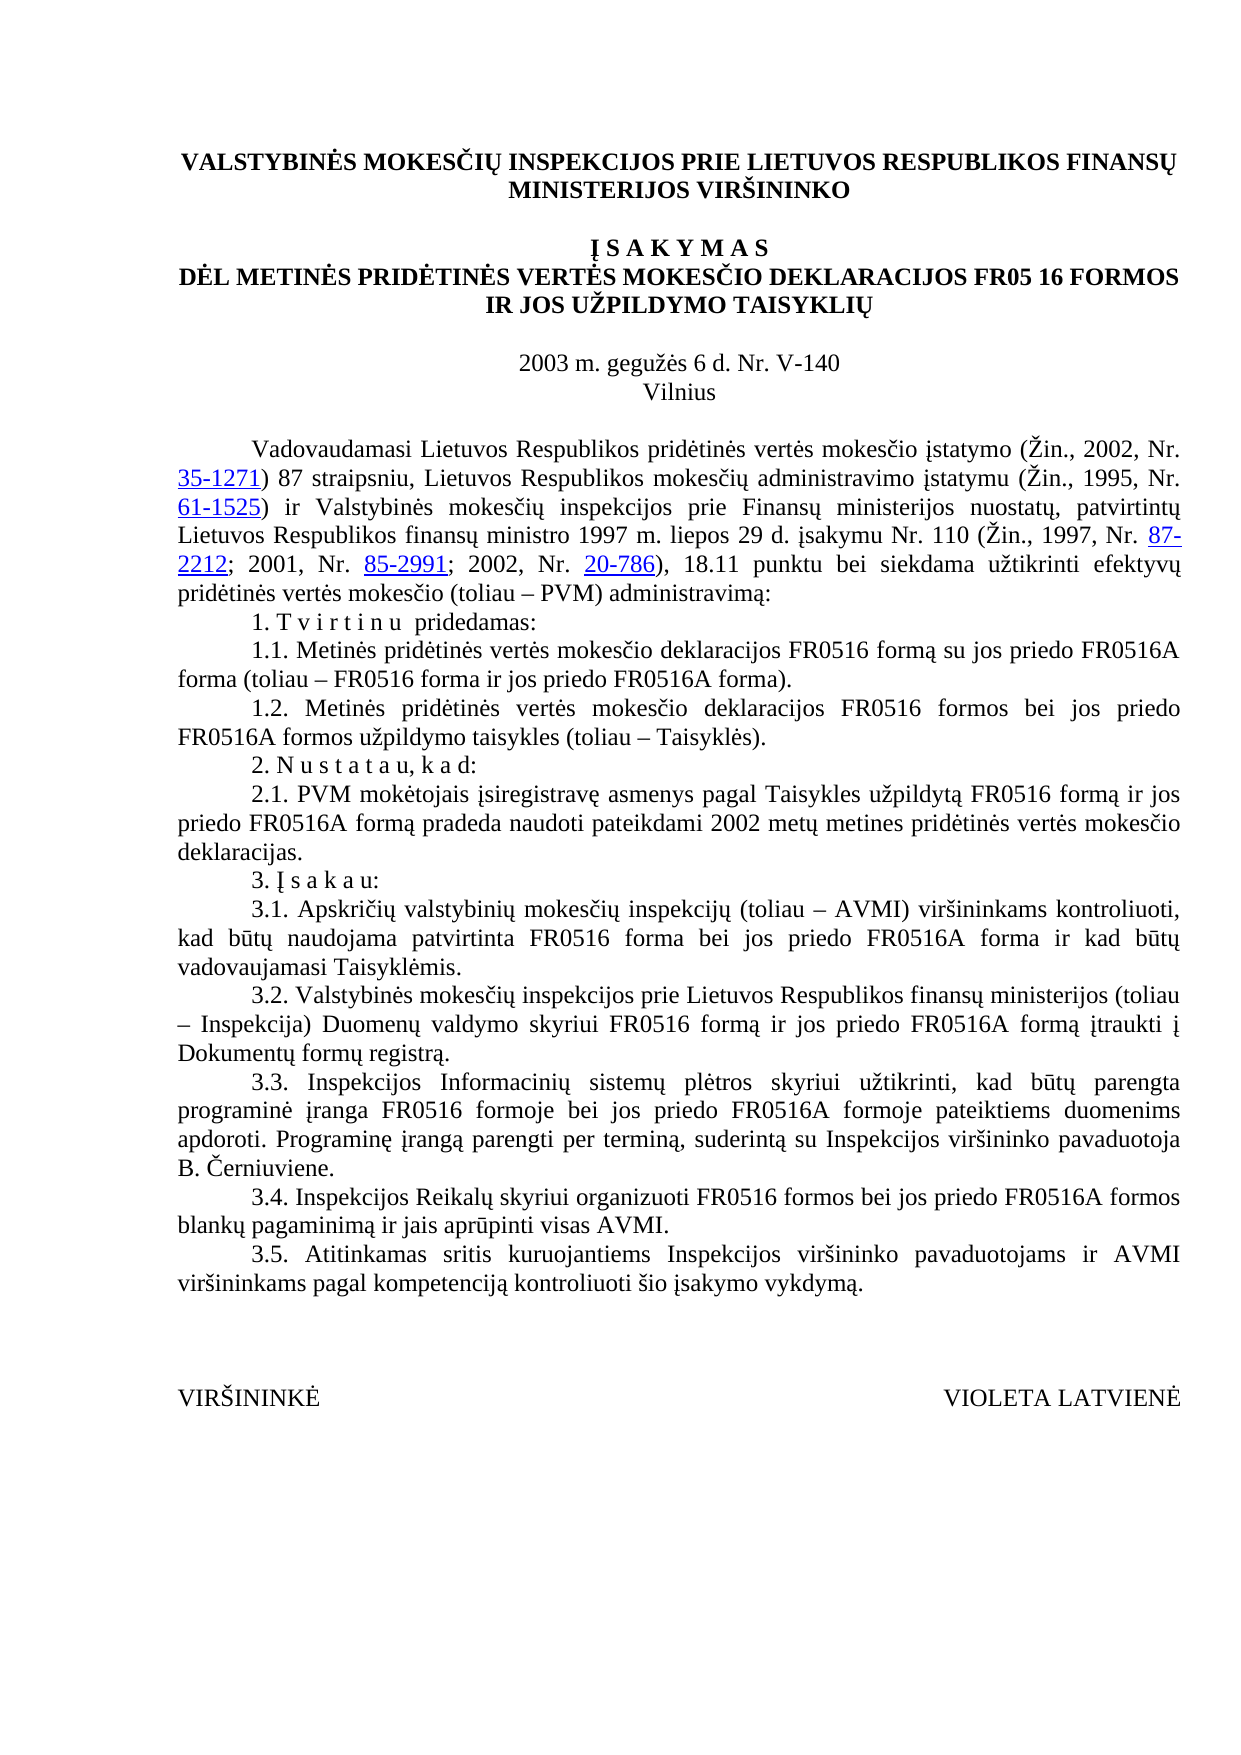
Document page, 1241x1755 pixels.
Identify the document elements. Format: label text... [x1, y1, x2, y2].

text 3.4. Inspekcijos Reikalų skyriui organizuoti FR0516 formos bei jos priedo FR0516A formos blankų pagaminimą ir jais aprūpinti visas AVMI. [177, 1182, 1181, 1239]
text DĖL METINĖS PRIDĖTINĖS VERTĖS MOKESČIO DEKLARACIJOS FR05 16 FORMOS IR JOS UŽPILDYMO TAISYKLIŲ [177, 262, 1181, 319]
text 3. Įsakau: [177, 866, 1181, 894]
text 1.2. Metinės pridėtinės vertės mokesčio deklaracijos FR0516 formos bei jos priedo FR0516A formos užpildymo taisykles (toliau – Taisyklės). [177, 693, 1181, 751]
text VIRŠININKĖ VIOLETA LATVIENĖ [177, 1383, 1181, 1412]
text 3.1. Apskričių valstybinių mokesčių inspekcijų (toliau – AVMI) viršininkams kontroliuoti, kad būtų naudojama patvirtinta FR0516 forma bei jos priedo FR0516A forma ir kad būtų vadovaujamasi Taisyklėmis. [177, 894, 1181, 981]
text VALSTYBINĖS MOKESČIŲ INSPEKCIJOS PRIE LIETUVOS RESPUBLIKOS FINANSŲ MINISTERIJOS VIRŠININKO [177, 147, 1181, 204]
text Į S A K Y M A S [177, 233, 1181, 262]
text 1. Tvirtinu pridedamas: [177, 607, 1181, 636]
text Vadovaudamasi Lietuvos Respublikos pridėtinės vertės mokesčio įstatymo (Žin., 2002, Nr. 35-1271) 87 straipsniu, Lietuvos Respublikos mokesčių administravimo įstatymu (Žin., 1995, Nr. 61-1525) ir Valstybinės mokesčių inspekcijos prie Finansų ministerijos nuostatų, patvirtintų Lietuvos Respublikos finansų ministro 1997 m. liepos 29 d. įsakymu Nr. 110 (Žin., 1997, Nr. 87-2212; 2001, Nr. 85-2991; 2002, Nr. 20-786), 18.11 punktu bei siekdama užtikrinti efektyvų pridėtinės vertės mokesčio (toliau – PVM) administravimą: [177, 434, 1181, 607]
text 1.1. Metinės pridėtinės vertės mokesčio deklaracijos FR0516 formą su jos priedo FR0516A forma (toliau – FR0516 forma ir jos priedo FR0516A forma). [177, 636, 1181, 693]
text Vilnius [177, 377, 1181, 406]
text 2003 m. gegužės 6 d. Nr. V-140 [177, 348, 1181, 377]
text 3.2. Valstybinės mokesčių inspekcijos prie Lietuvos Respublikos finansų ministerijos (toliau – Inspekcija) Duomenų valdymo skyriui FR0516 formą ir jos priedo FR0516A formą įtraukti į Dokumentų formų registrą. [177, 981, 1181, 1067]
text 2. Nustatau, k a d: [177, 751, 1181, 779]
text 3.3. Inspekcijos Informacinių sistemų plėtros skyriui užtikrinti, kad būtų parengta programinė įranga FR0516 formoje bei jos priedo FR0516A formoje pateiktiems duomenims apdoroti. Programinę įrangą parengti per terminą, suderintą su Inspekcijos viršininko pavaduotoja B. Černiuviene. [177, 1067, 1181, 1182]
text 3.5. Atitinkamas sritis kuruojantiems Inspekcijos viršininko pavaduotojams ir AVMI viršininkams pagal kompetenciją kontroliuoti šio įsakymo vykdymą. [177, 1239, 1181, 1297]
text 2.1. PVM mokėtojais įsiregistravę asmenys pagal Taisykles užpildytą FR0516 formą ir jos priedo FR0516A formą pradeda naudoti pateikdami 2002 metų metines pridėtinės vertės mokesčio deklaracijas. [177, 779, 1181, 866]
